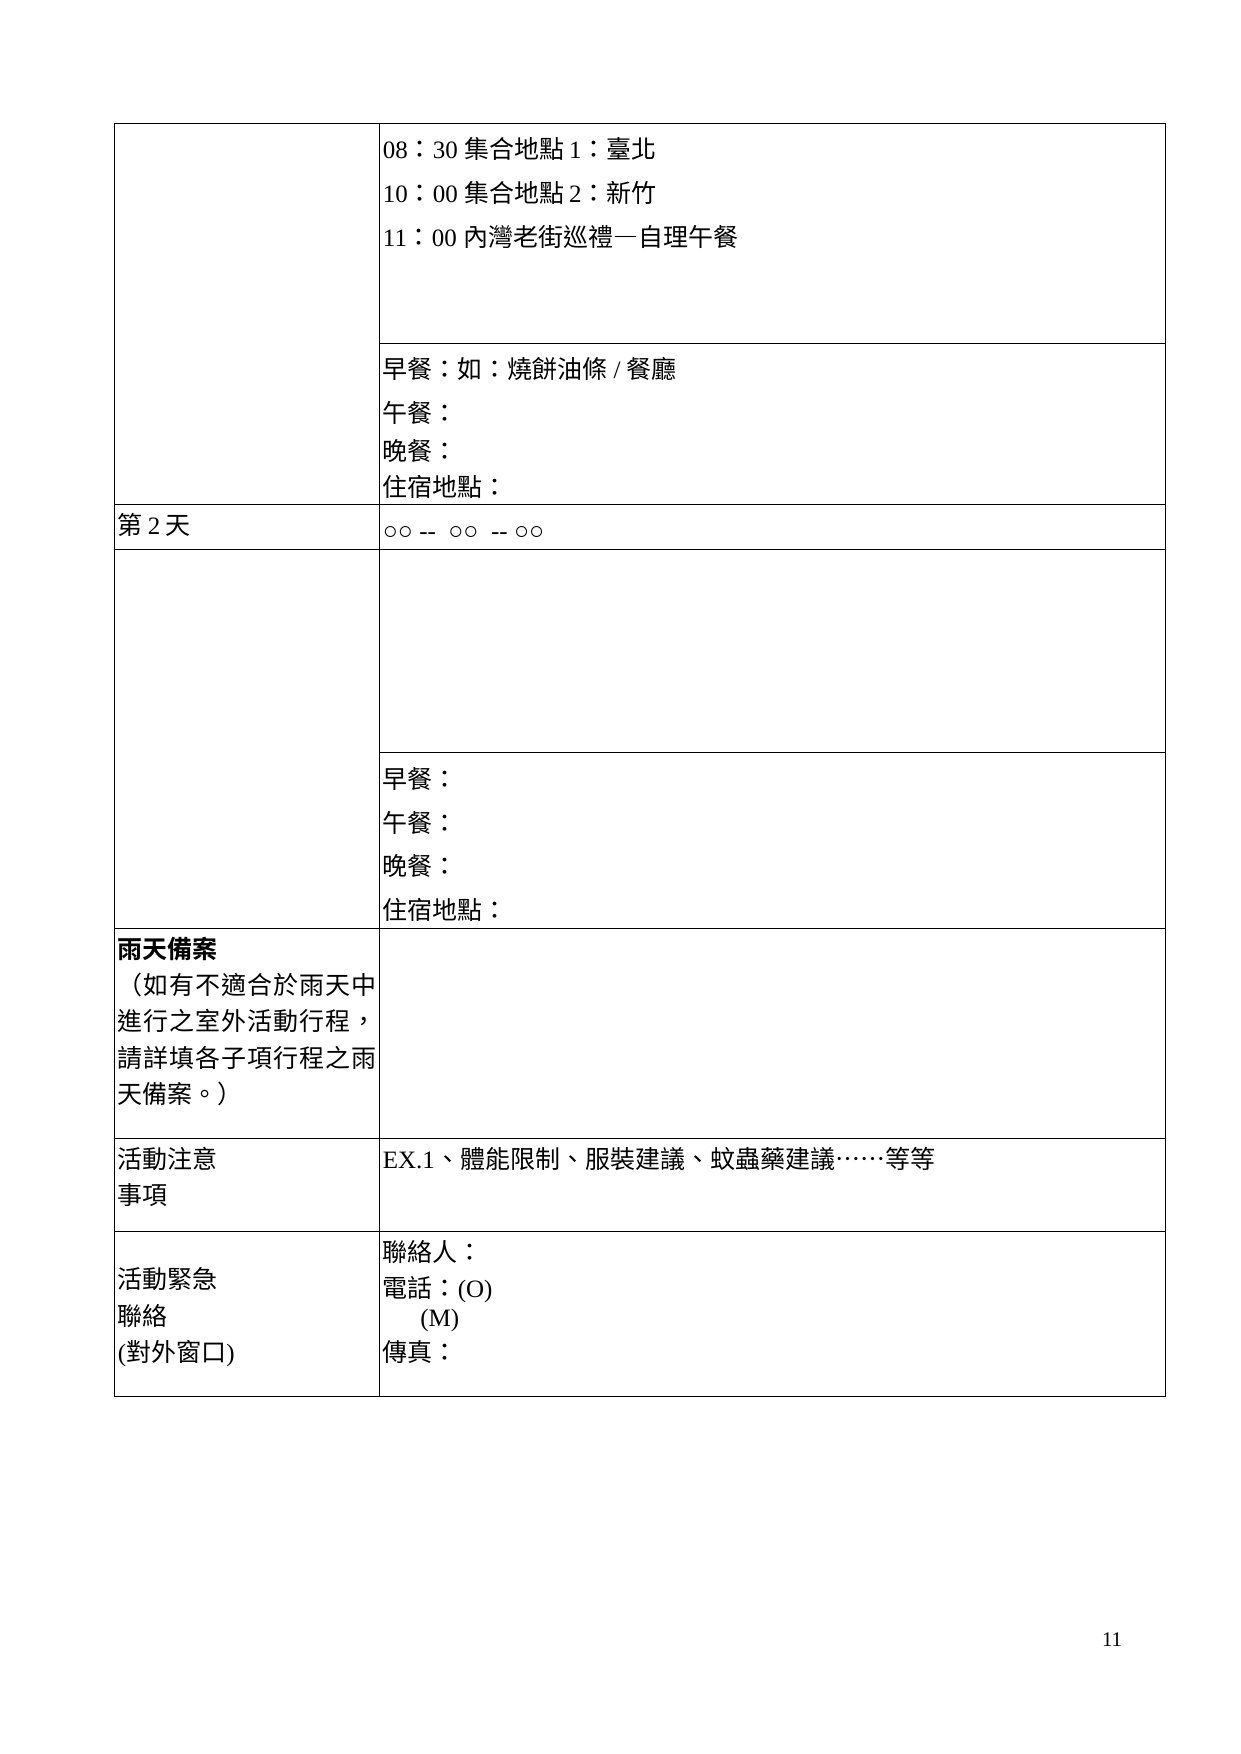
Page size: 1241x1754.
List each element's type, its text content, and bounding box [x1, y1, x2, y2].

table_cell 活動注意 事項 [115, 1139, 379, 1231]
table_cell ○○ -- ○○ -- ○○ [380, 505, 1165, 548]
table_cell [380, 929, 1165, 1138]
table_cell [115, 124, 379, 504]
table_cell 第2天 [115, 505, 379, 548]
table_cell 早餐： 午餐： 晚餐： 住宿地點： [380, 753, 1165, 928]
table_cell 聯絡人： 電話：(O) (M) 傳真： [380, 1232, 1165, 1396]
table_cell 08：30 集合地點1：臺北 10：00 集合地點2：新竹 11：00 內灣老街巡禮—自理午餐 [380, 124, 1165, 343]
table_cell 活動緊急 聯絡 (對外窗口) [115, 1232, 379, 1396]
table_cell [380, 550, 1165, 752]
table_cell 早餐：如：燒餅油條 / 餐廳 午餐： 晚餐： 住宿地點： [380, 344, 1165, 504]
table_cell [115, 550, 379, 928]
table_cell 雨天備案 （如有不適合於雨天中進行之室外活動行程，請詳填各子項行程之雨天備案。） [115, 929, 379, 1138]
table_cell EX.1、體能限制、服裝建議、蚊蟲藥建議……等等 [380, 1139, 1165, 1231]
